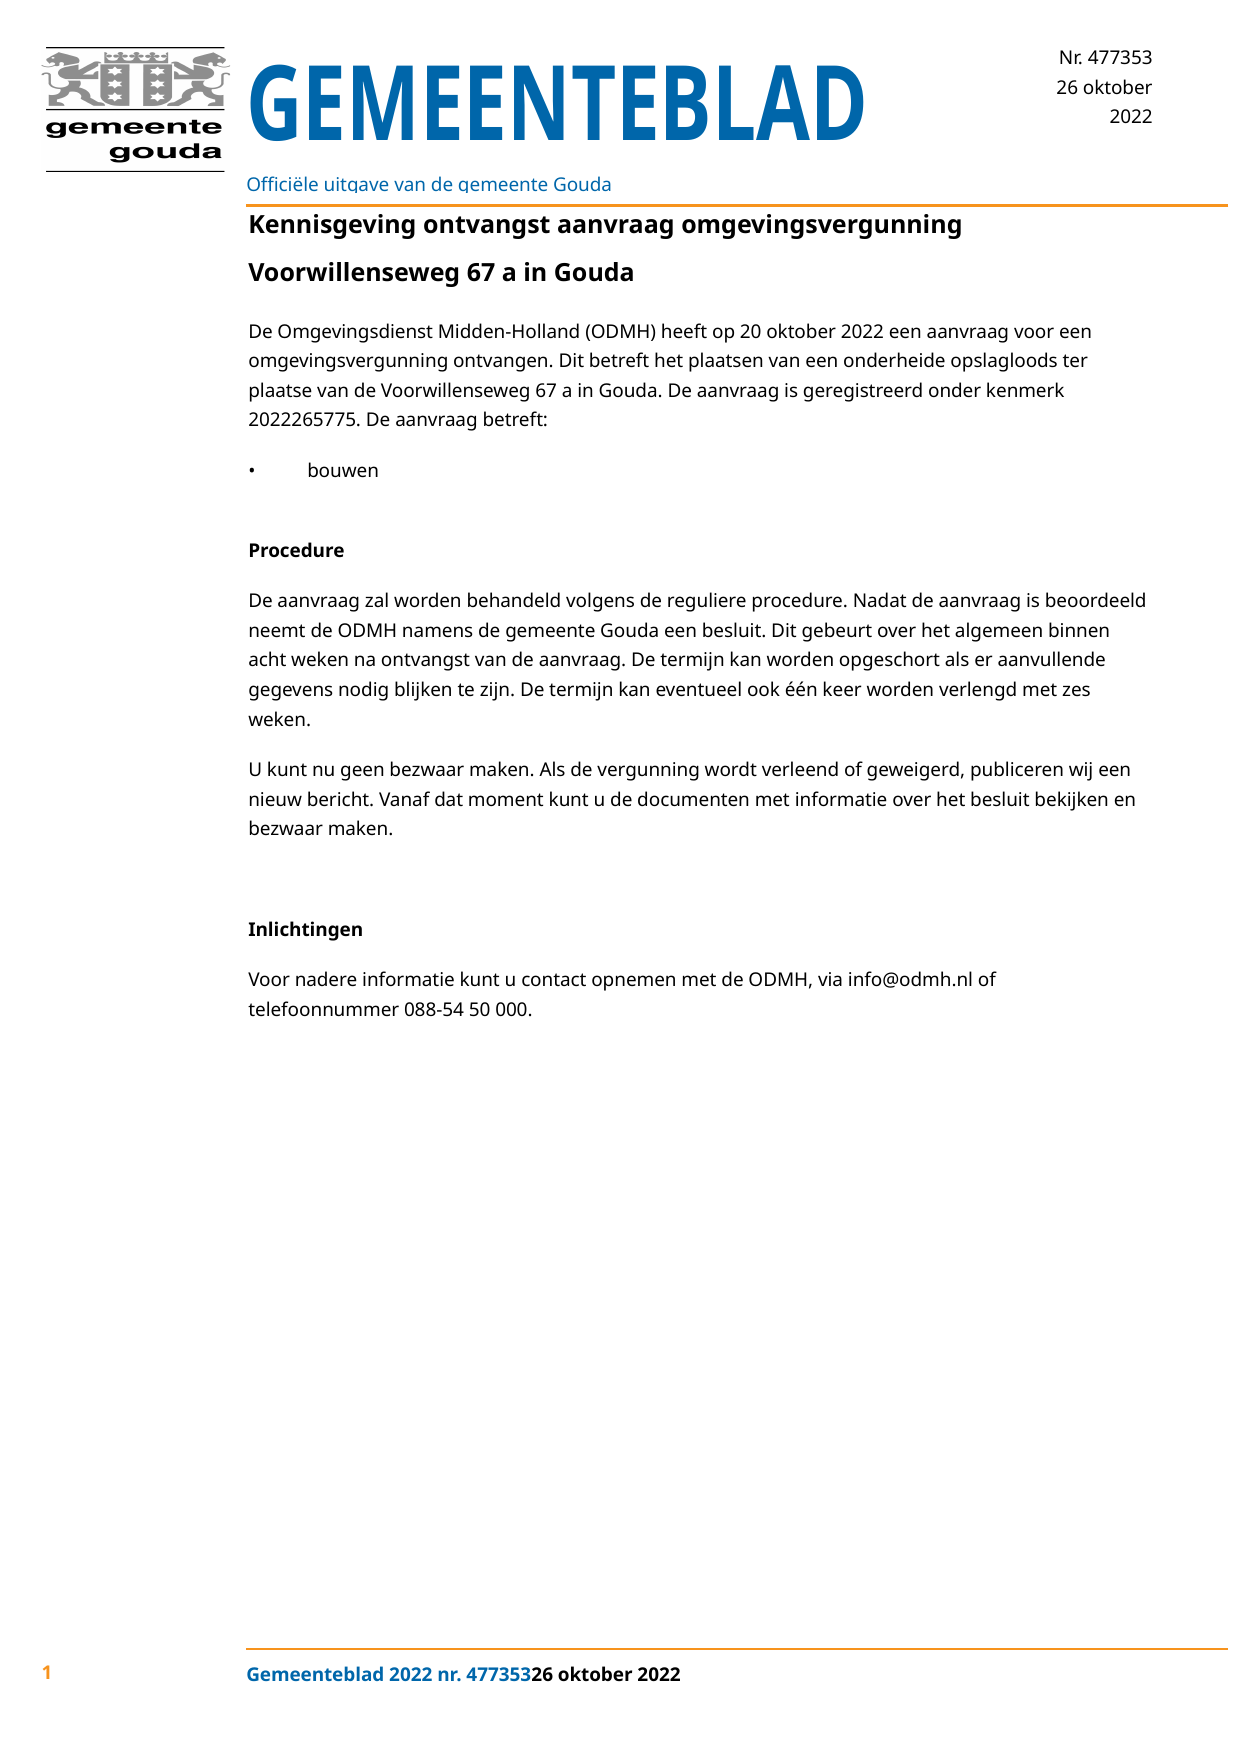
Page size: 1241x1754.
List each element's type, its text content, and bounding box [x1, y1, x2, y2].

text Inlichtingen [248, 916, 1152, 942]
text Procedure [248, 537, 1152, 563]
text U kunt nu geen bezwaar maken. Als de vergunning wordt verleend of geweigerd, publiceren wij een nieuw bericht. Vanaf dat moment kunt u de documenten met informatie over het besluit bekijken en bezwaar maken. [248, 756, 1152, 841]
text Kennisgeving ontvangst aanvraag omgevingsvergunning Voorwillenseweg 67 a in Gouda [248, 207, 1152, 288]
picture [41, 47, 231, 172]
list bouwen [248, 457, 1152, 483]
text Voor nadere informatie kunt u contact opnemen met de ODMH, via info@odmh.nl of telefoonnummer 088-54 50 000. [248, 967, 1152, 1022]
text De Omgevingsdienst Midden-Holland (ODMH) heeft op 20 oktober 2022 een aanvraag voor een omgevingsvergunning ontvangen. Dit betreft het plaatsen van een onderheide opslagloods ter plaatse van de Voorwillenseweg 67 a in Gouda. De aanvraag is geregistreerd onder kenmerk 2022265775. De aanvraag betreft: [248, 318, 1152, 432]
text De aanvraag zal worden behandeld volgens de reguliere procedure. Nadat de aanvraag is beoordeeld neemt de ODMH namens de gemeente Gouda een besluit. Dit gebeurt over het algemeen binnen acht weken na ontvangst van de aanvraag. De termijn kan worden opgeschort als er aanvullende gegevens nodig blijken te zijn. De termijn kan eventueel ook één keer worden verlengd met zes weken. [248, 587, 1152, 732]
